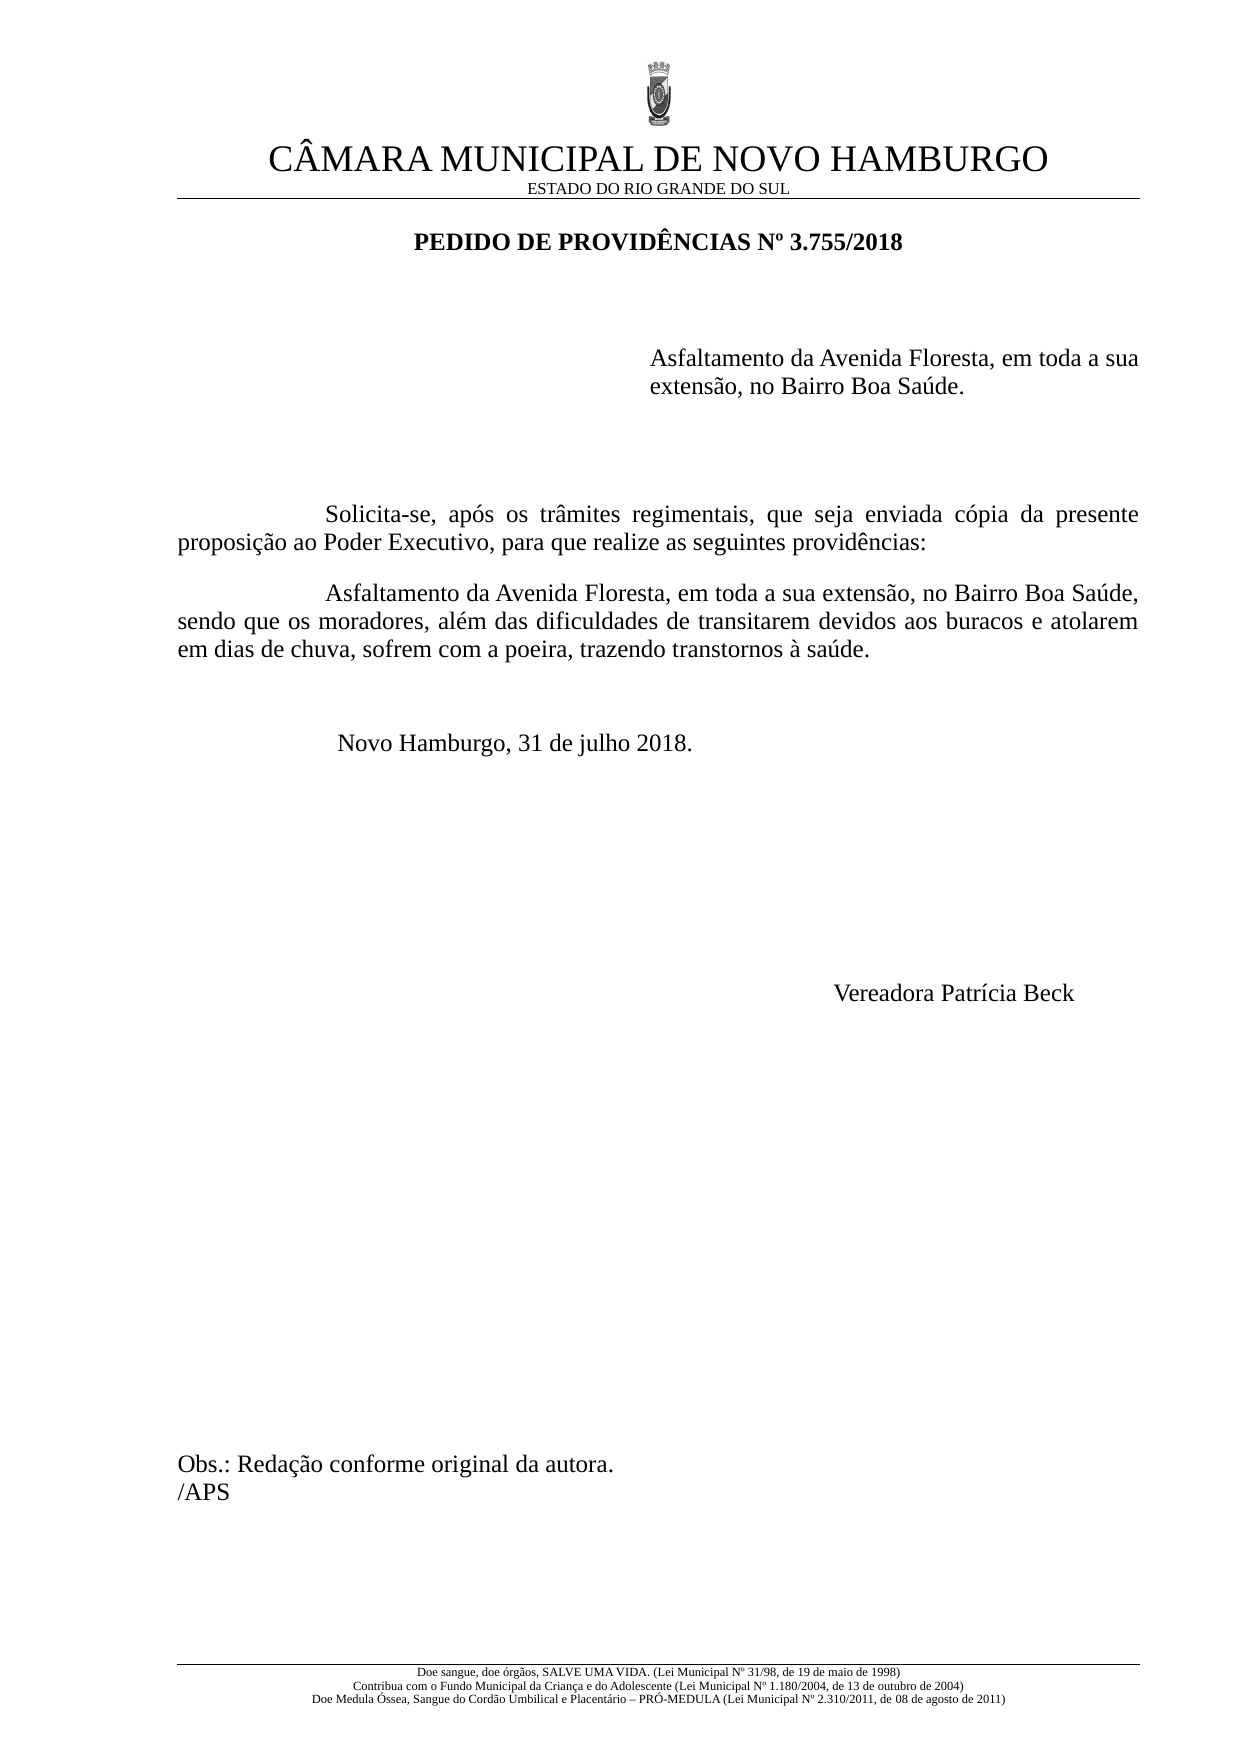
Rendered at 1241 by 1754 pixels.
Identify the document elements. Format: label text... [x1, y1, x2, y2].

text Vereadora Patrícia Beck [177, 979, 1140, 1007]
text Asfaltamento da Avenida Floresta, em toda a sua extensão, no Bairro Boa Saúde, sendo que os moradores, além das dificuldades de transitarem devidos aos buracos e atolarem em dias de chuva, sofrem com a poeira, trazendo transtornos à saúde. [177, 579, 1140, 662]
text Novo Hamburgo, 31 de julho 2018. [177, 729, 1140, 757]
text Asfaltamento da Avenida Floresta, em toda a sua extensão, no Bairro Boa Saúde. [649, 344, 1140, 400]
text PEDIDO DE PROVIDÊNCIAS Nº 3.755/2018 [177, 228, 1140, 256]
text Solicita-se, após os trâmites regimentais, que seja enviada cópia da presente proposição ao Poder Executivo, para que realize as seguintes providências: [177, 500, 1140, 556]
text /APS [177, 1478, 1140, 1505]
text Obs.: Redação conforme original da autora. [177, 1450, 1140, 1478]
